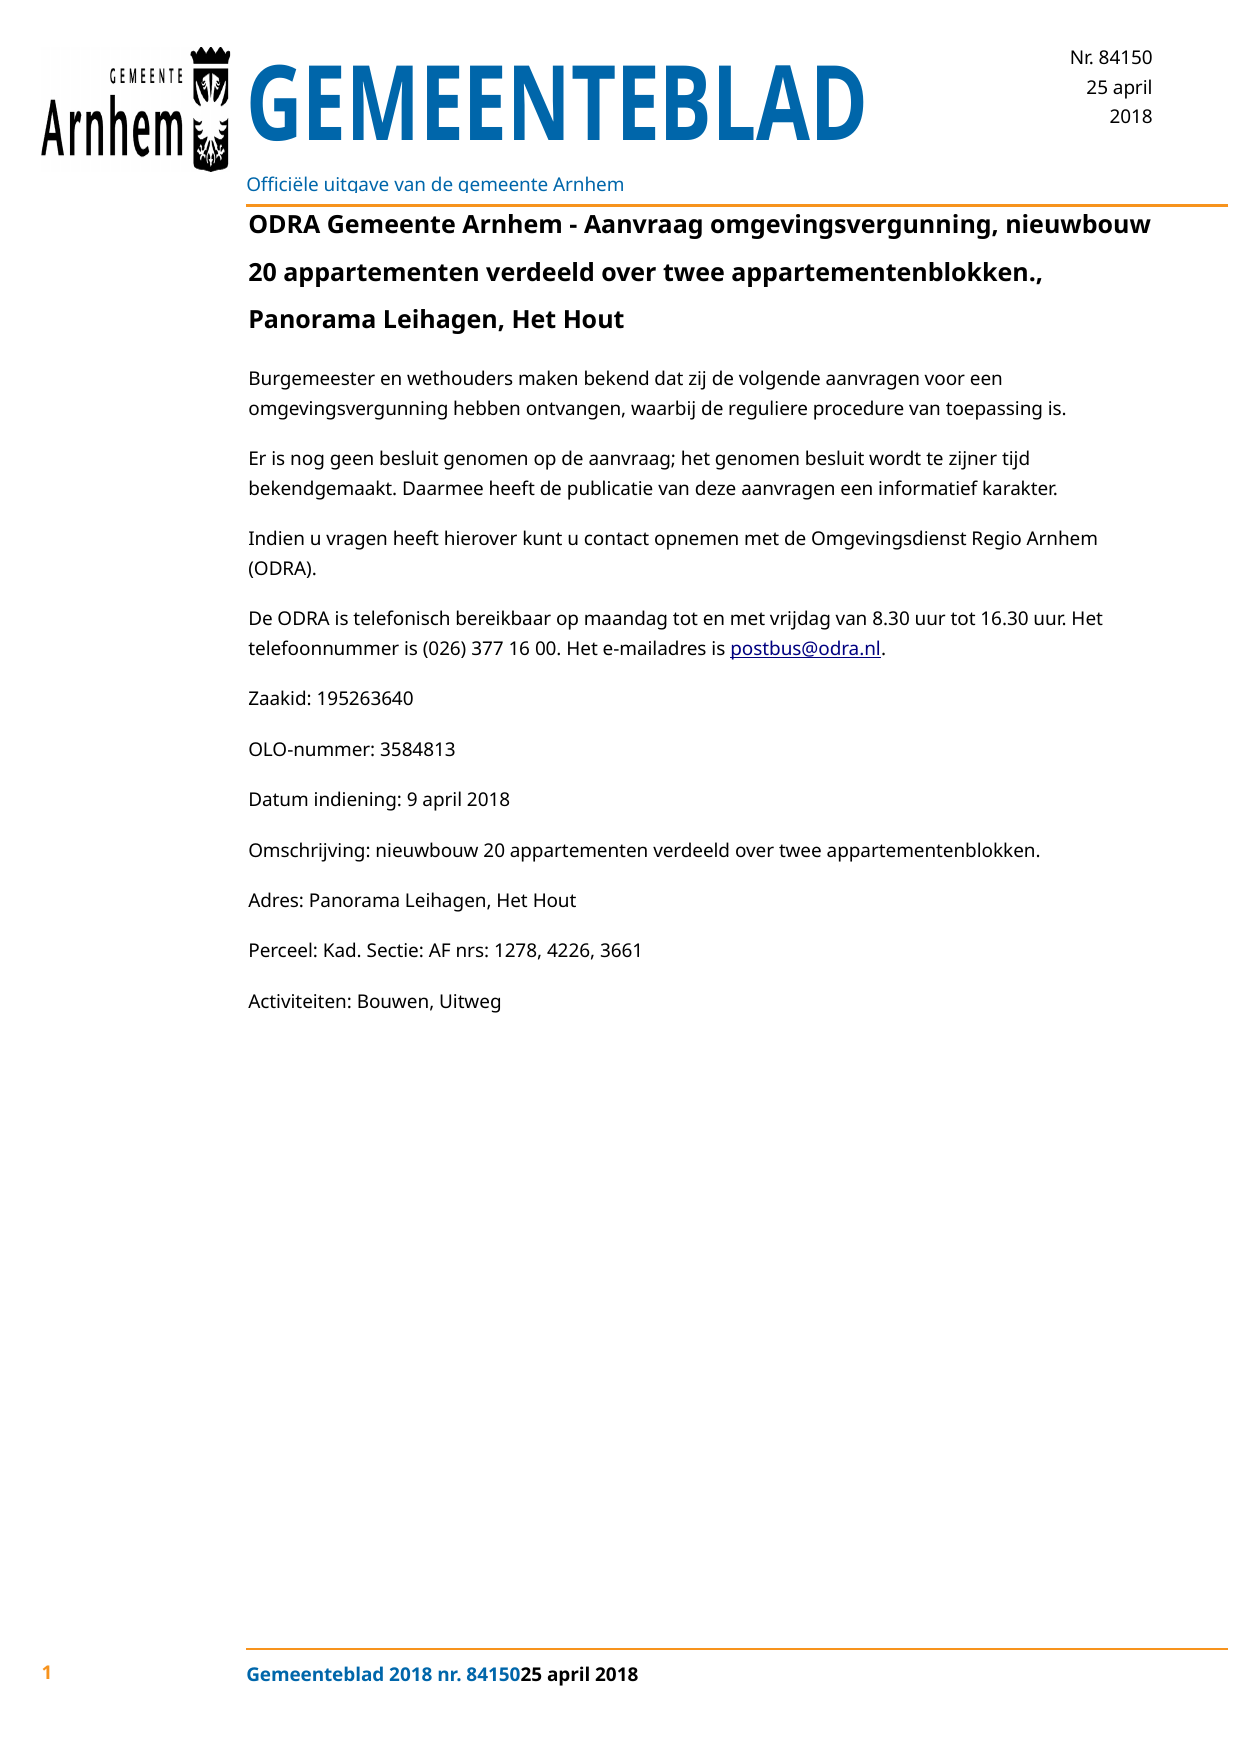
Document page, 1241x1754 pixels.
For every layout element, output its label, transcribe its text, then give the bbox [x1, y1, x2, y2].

text Adres: Panorama Leihagen, Het Hout [248, 887, 1152, 913]
text Burgemeester en wethouders maken bekend dat zij de volgende aanvragen voor een omgevingsvergunning hebben ontvangen, waarbij de reguliere procedure van toepassing is. [248, 366, 1152, 421]
text Datum indiening: 9 april 2018 [248, 786, 1152, 812]
text Perceel: Kad. Sectie: AF nrs: 1278, 4226, 3661 [248, 938, 1152, 963]
text OLO-nummer: 3584813 [248, 736, 1152, 762]
text Omschrijving: nieuwbouw 20 appartementen verdeeld over twee appartementenblokken. [248, 837, 1152, 862]
text Activiteiten: Bouwen, Uitweg [248, 988, 1152, 1014]
text ODRA Gemeente Arnhem - Aanvraag omgevingsvergunning, nieuwbouw 20 appartementen verdeeld over twee appartementenblokken., Panorama Leihagen, Het Hout [248, 207, 1152, 336]
text De ODRA is telefonisch bereikbaar op maandag tot en met vrijdag van 8.30 uur tot 16.30 uur. Het telefoonnummer is (026) 377 16 00. Het e-mailadres is postbus@odra.nl. [248, 606, 1152, 661]
text Indien u vragen heeft hierover kunt u contact opnemen met de Omgevingsdienst Regio Arnhem (ODRA). [248, 526, 1152, 581]
text Er is nog geen besluit genomen op de aanvraag; het genomen besluit wordt te zijner tijd bekendgemaakt. Daarmee heeft de publicatie van deze aanvragen een informatief karakter. [248, 446, 1152, 501]
picture [41, 47, 231, 172]
text Zaakid: 195263640 [248, 686, 1152, 711]
